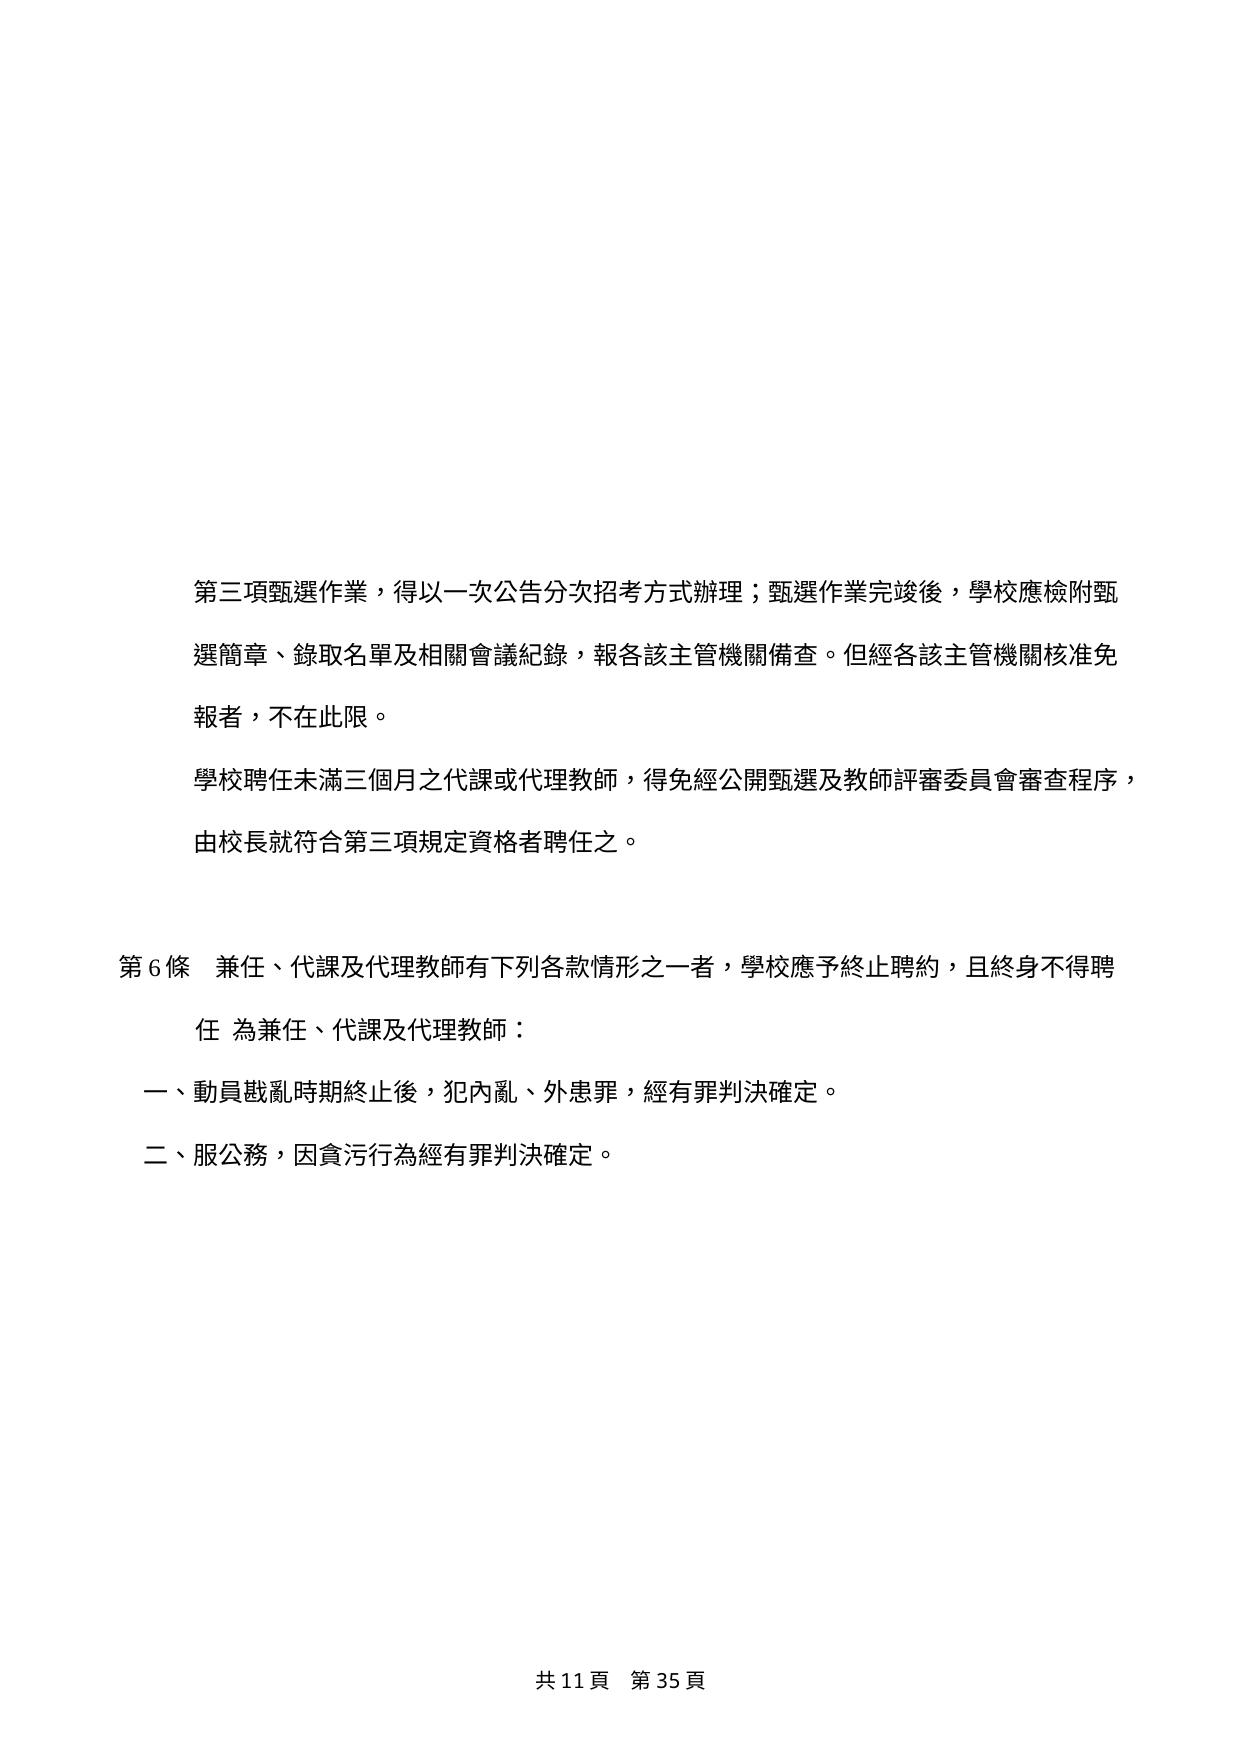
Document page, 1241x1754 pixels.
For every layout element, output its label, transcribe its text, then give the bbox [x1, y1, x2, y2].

text 第三項甄選作業，得以一次公告分次招考方式辦理；甄選作業完竣後，學校應檢附甄選簡章、錄取名單及相關會議紀錄，報各該主管機關備查。但經各該主管機關核准免報者，不在此限。 [118, 549, 1122, 737]
text 一、動員戡亂時期終止後，犯內亂、外患罪，經有罪判決確定。 [118, 1049, 1122, 1112]
text 第6條 兼任、代課及代理教師有下列各款情形之一者，學校應予終止聘約，且終身不得聘任 為兼任、代課及代理教師： [118, 924, 1122, 1049]
text 學校聘任未滿三個月之代課或代理教師，得免經公開甄選及教師評審委員會審查程序，由校長就符合第三項規定資格者聘任之。 [118, 737, 1122, 862]
text 二、服公務，因貪污行為經有罪判決確定。 [118, 1112, 1122, 1174]
